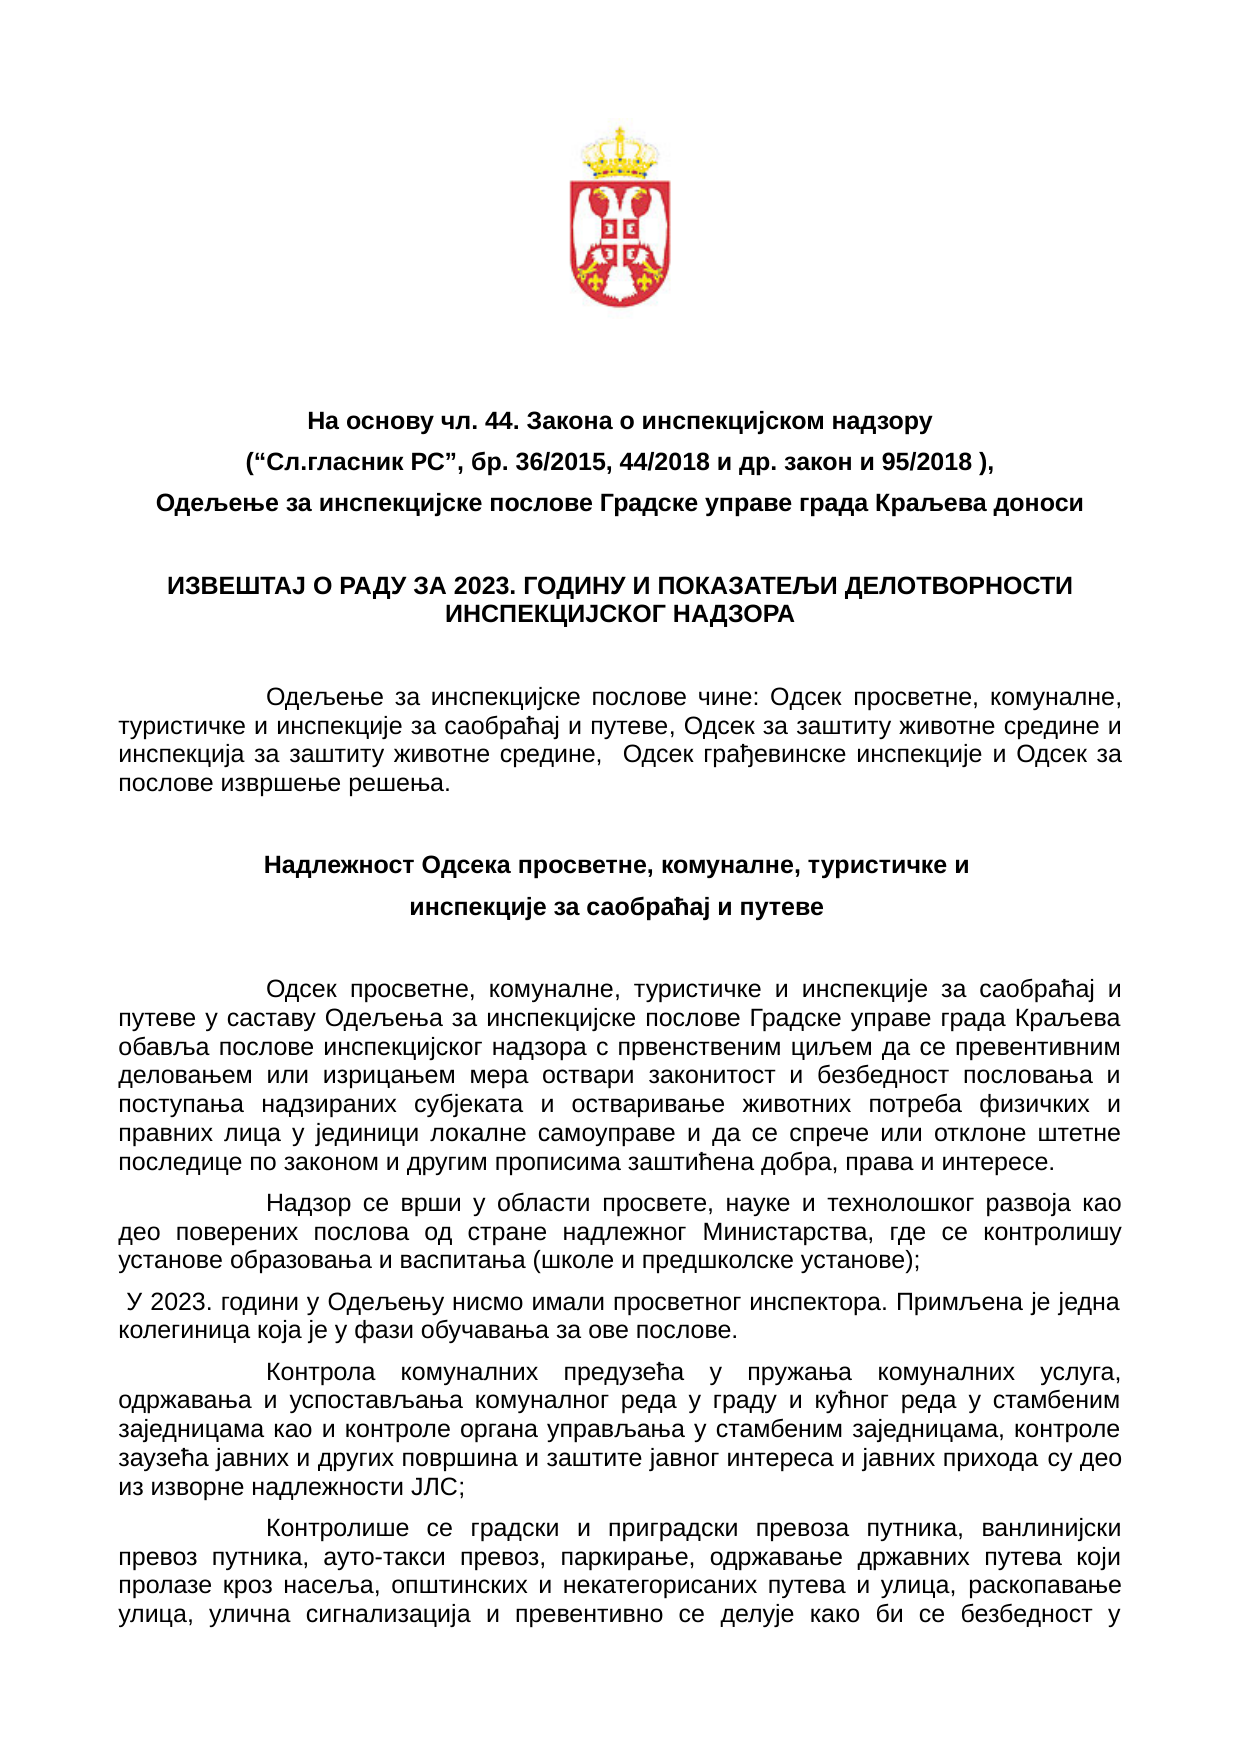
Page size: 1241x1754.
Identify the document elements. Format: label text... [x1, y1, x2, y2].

text Одељење за инспекцијске послове чине: Oдсек просветне, комуналне, туристичке и инспекције за саобраћај и путеве, Одсек за заштиту животне средине и инспекција за заштиту животне средине, Одсек грађевинске инспекције и Одсек за послове извршење решења. [118, 682, 1122, 797]
text инспекције за саобраћај и путеве [118, 891, 1122, 920]
text Одсек просветне, комуналне, туристичке и инспекције за саобраћај и путеве у саставу Одељења за инспекцијске послове Градске управе града Краљева обавља послове инспекцијског надзора с првенственим циљем да се превентивним деловањем или изрицањем мера оствари законитост и безбедност пословања и поступања надзираних субјеката и остваривање животних потреба физичких и правних лица у јединици локалне самоуправе и да се спрече или отклоне штетне последице по законом и другим прописима заштићена добра, права и интересе. [118, 974, 1122, 1175]
text Контролише се градски и приградски превоза путника, ванлинијски превоз путника, ауто-такси превоз, паркирање, одржавање државних путева који пролазе кроз насеља, општинских и некатегорисаних путева и улица, раскопавање улица, улична сигнализација и превентивно се делује како би се безбедност у [118, 1513, 1122, 1628]
text Контрола комуналних предузећа у пружања комуналних услуга, одржавања и успостављања комуналног реда у граду и кућног реда у стамбеним заједницама као и контроле органа управљања у стамбеним заједницама, контроле заузећа јавних и других површина и заштите јавног интереса и јавних прихода су део из изворне надлежности ЈЛС; [118, 1356, 1122, 1500]
text Надлежност Oдсека просветне, комуналне, туристичке и [118, 850, 1122, 879]
text На основу чл. 44. Закона о инспекцијском надзору [118, 406, 1122, 434]
text ИЗВЕШТАЈ О РАДУ ЗА 2023. ГОДИНУ И ПОКАЗАТЕЉИ ДЕЛОТВОРНОСТИ ИНСПЕКЦИЈСКОГ НАДЗОРА [118, 571, 1122, 628]
text Надзор се врши у области просвете, науке и технолошког развоја као део поверених послова од стране надлежног Министарства, где се контролишу установе образовања и васпитања (школе и предшколске установе); [118, 1188, 1122, 1274]
text У 2023. години у Одељењу нисмо имали просветног инспектора. Примљена је једна колегиница која је у фази обучавања за ове послове. [118, 1286, 1122, 1344]
text (“Сл.гласник РС”, бр. 36/2015, 44/2018 и др. закон и 95/2018 ), [118, 447, 1122, 476]
text Одељење за инспекцијске послове Градске управе града Краљева доноси [118, 488, 1122, 517]
